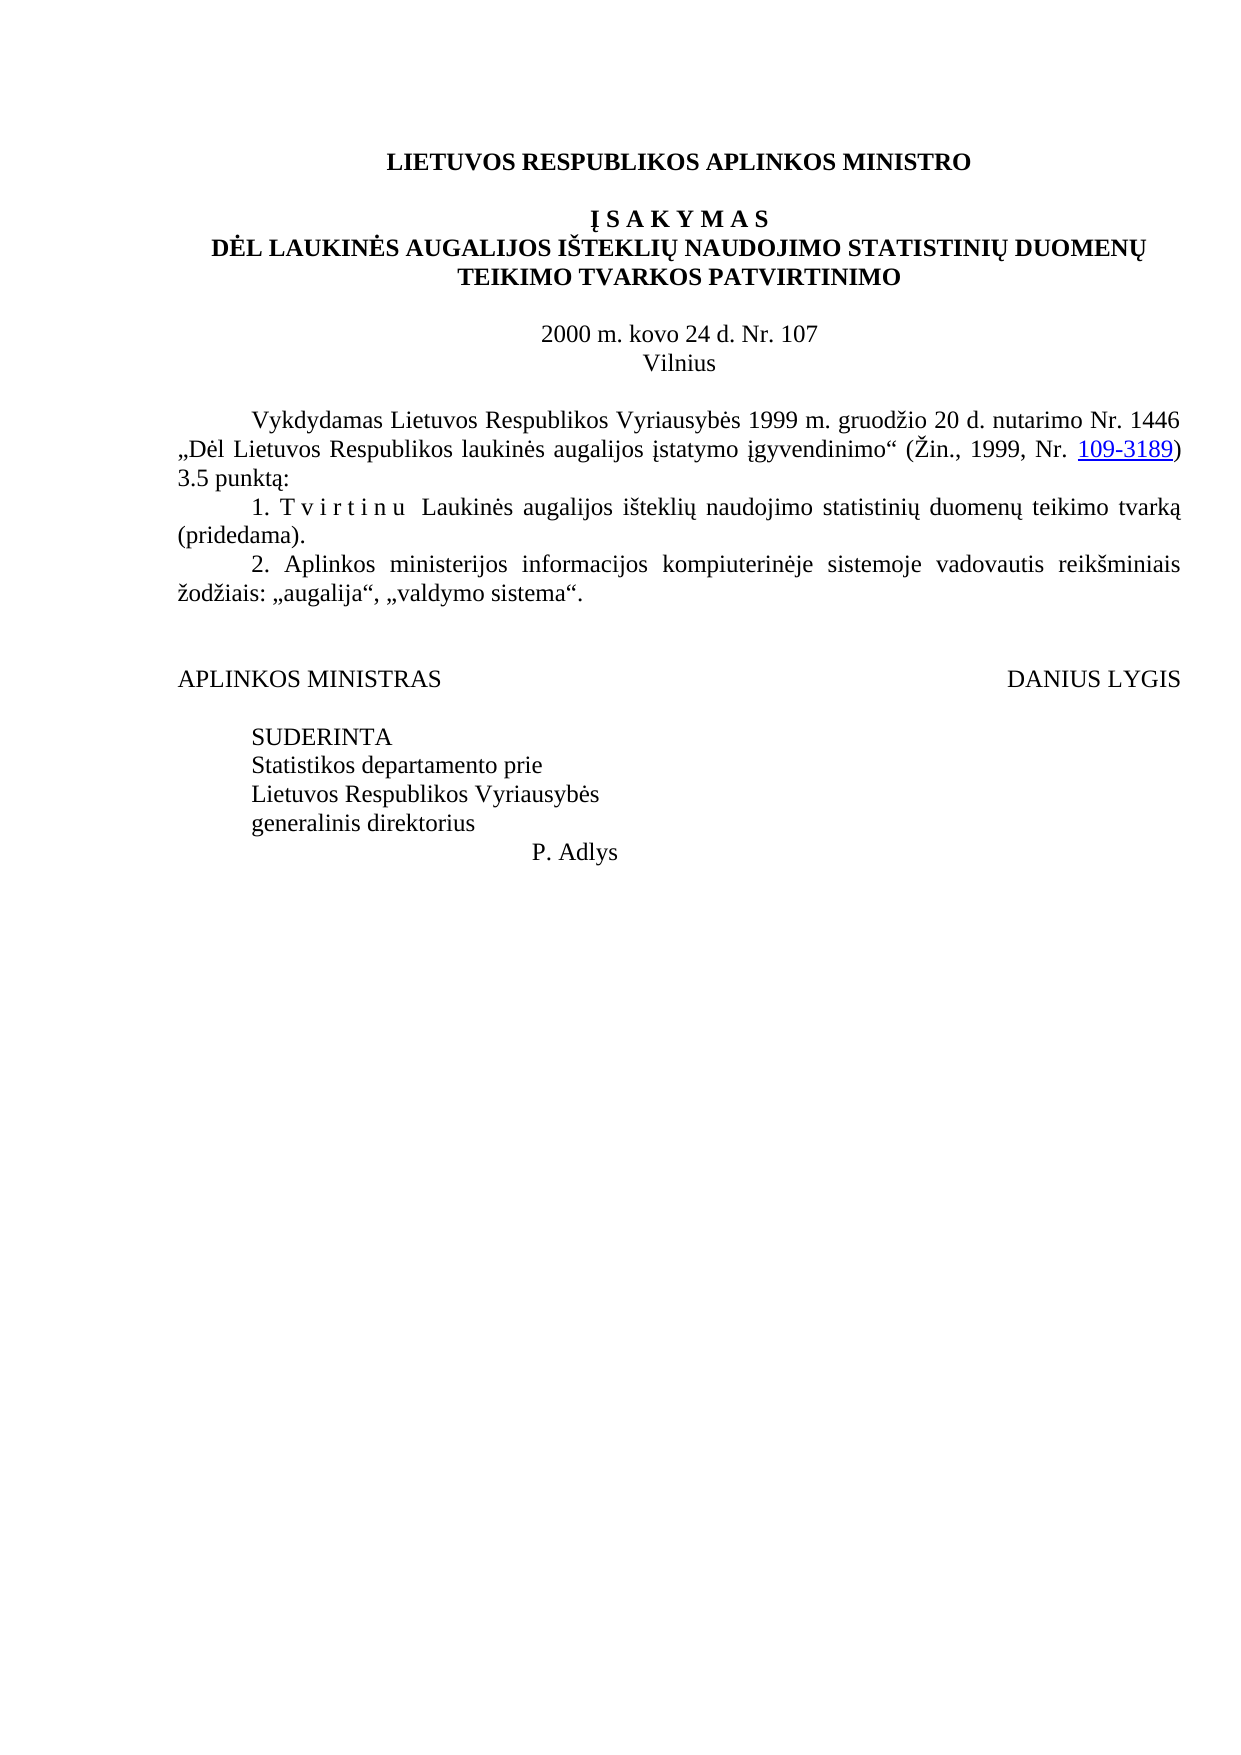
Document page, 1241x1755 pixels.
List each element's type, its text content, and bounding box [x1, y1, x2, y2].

text 1. Tvirtinu Laukinės augalijos išteklių naudojimo statistinių duomenų teikimo tvarką (pridedama). [177, 492, 1181, 549]
text Lietuvos Respublikos Vyriausybės [177, 779, 1181, 808]
text Statistikos departamento prie [177, 751, 1181, 779]
text APLINKOS MINISTRAS DANIUS LYGIS [177, 664, 1181, 693]
text Vykdydamas Lietuvos Respublikos Vyriausybės 1999 m. gruodžio 20 d. nutarimo Nr. 1446 „Dėl Lietuvos Respublikos laukinės augalijos įstatymo įgyvendinimo“ (Žin., 1999, Nr. 109-3189) 3.5 punktą: [177, 406, 1181, 492]
text DĖL LAUKINĖS AUGALIJOS IŠTEKLIŲ NAUDOJIMO STATISTINIŲ DUOMENŲ TEIKIMO TVARKOS PATVIRTINIMO [177, 233, 1181, 291]
text P. Adlys [177, 837, 1181, 866]
text 2. Aplinkos ministerijos informacijos kompiuterinėje sistemoje vadovautis reikšminiais žodžiais: „augalija“, „valdymo sistema“. [177, 549, 1181, 607]
text LIETUVOS RESPUBLIKOS APLINKOS MINISTRO [177, 147, 1181, 176]
text SUDERINTA [177, 722, 1181, 751]
text generalinis direktorius [177, 808, 1181, 837]
text Vilnius [177, 348, 1181, 377]
text 2000 m. kovo 24 d. Nr. 107 [177, 319, 1181, 348]
text Į S A K Y M A S [177, 204, 1181, 233]
